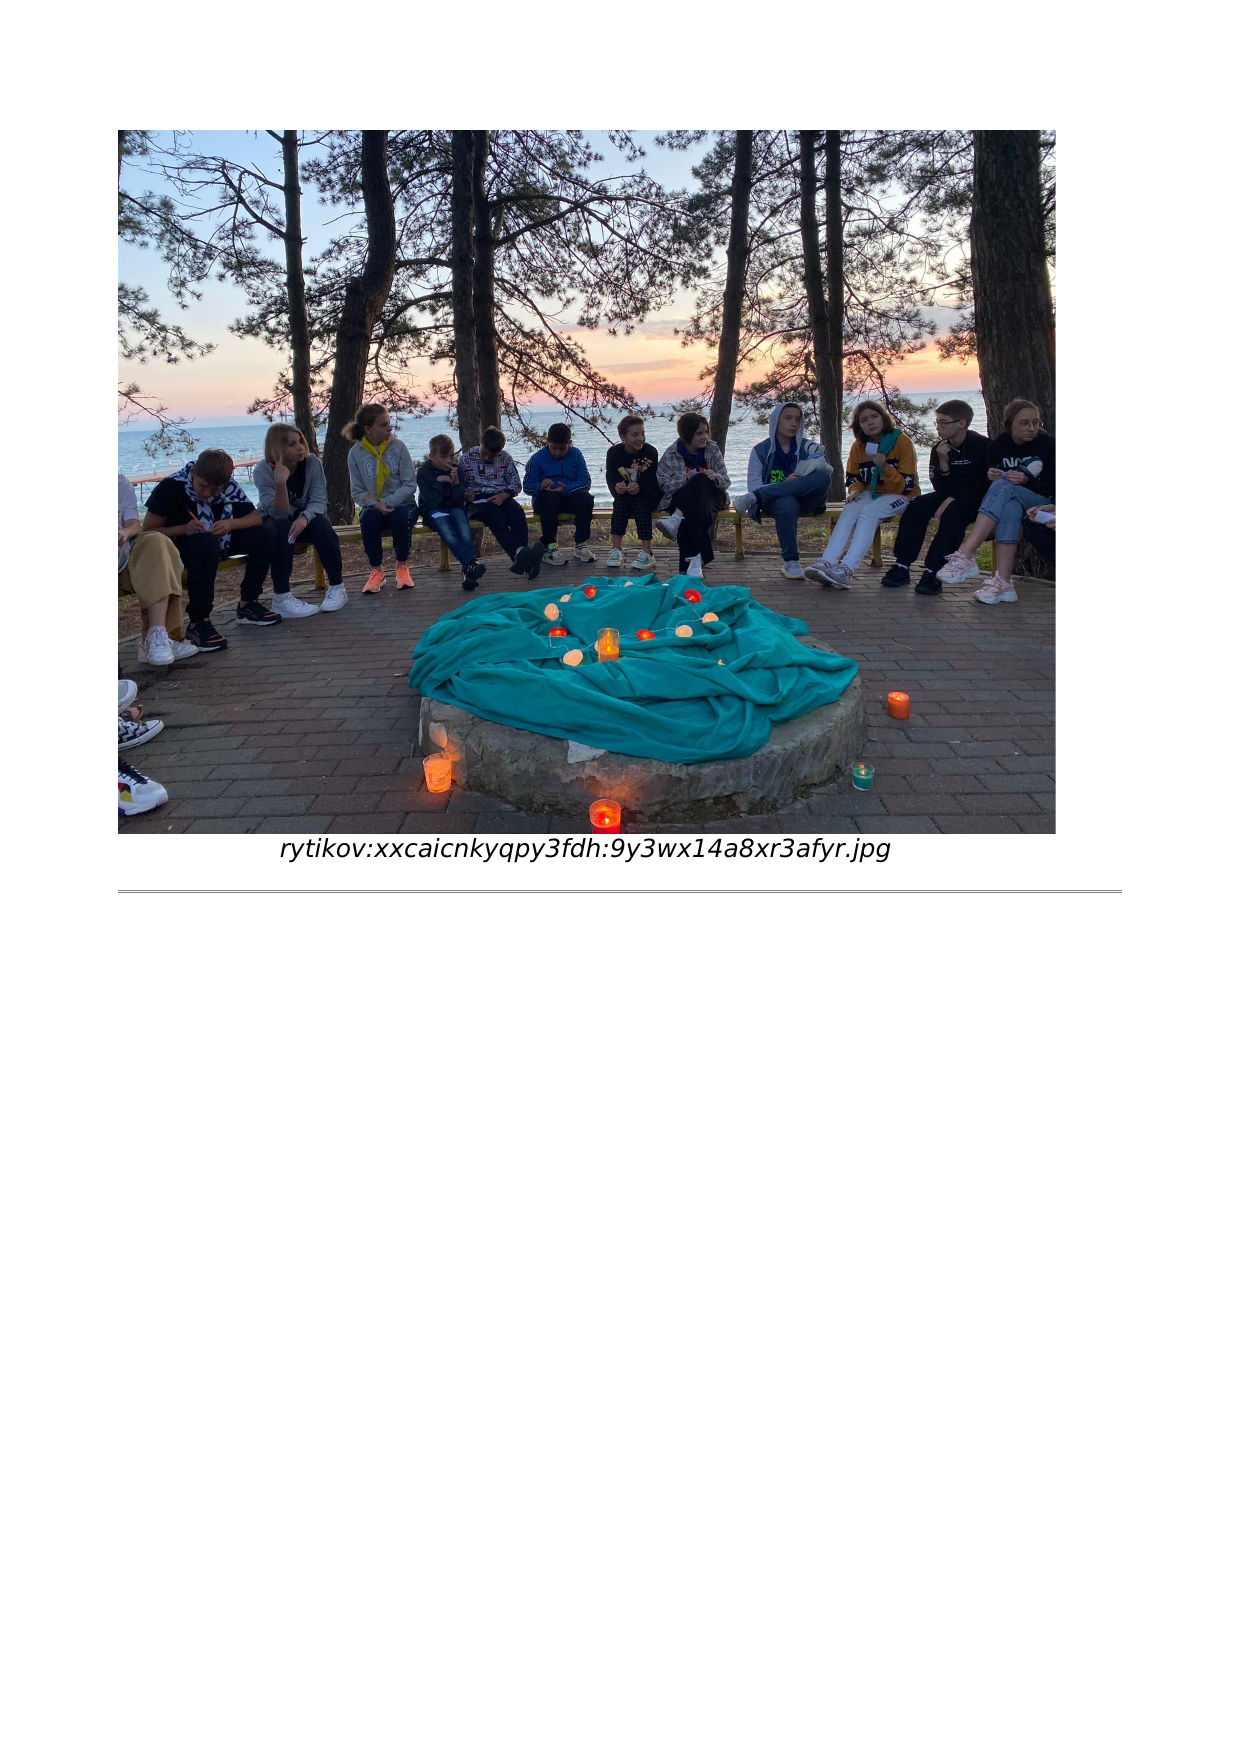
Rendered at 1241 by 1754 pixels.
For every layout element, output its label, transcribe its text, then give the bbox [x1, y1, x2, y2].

text rytikov:xxcaicnkyqpy3fdh:9y3wx14a8xr3afyr.jpg [118, 834, 1056, 863]
picture [118, 130, 1056, 834]
